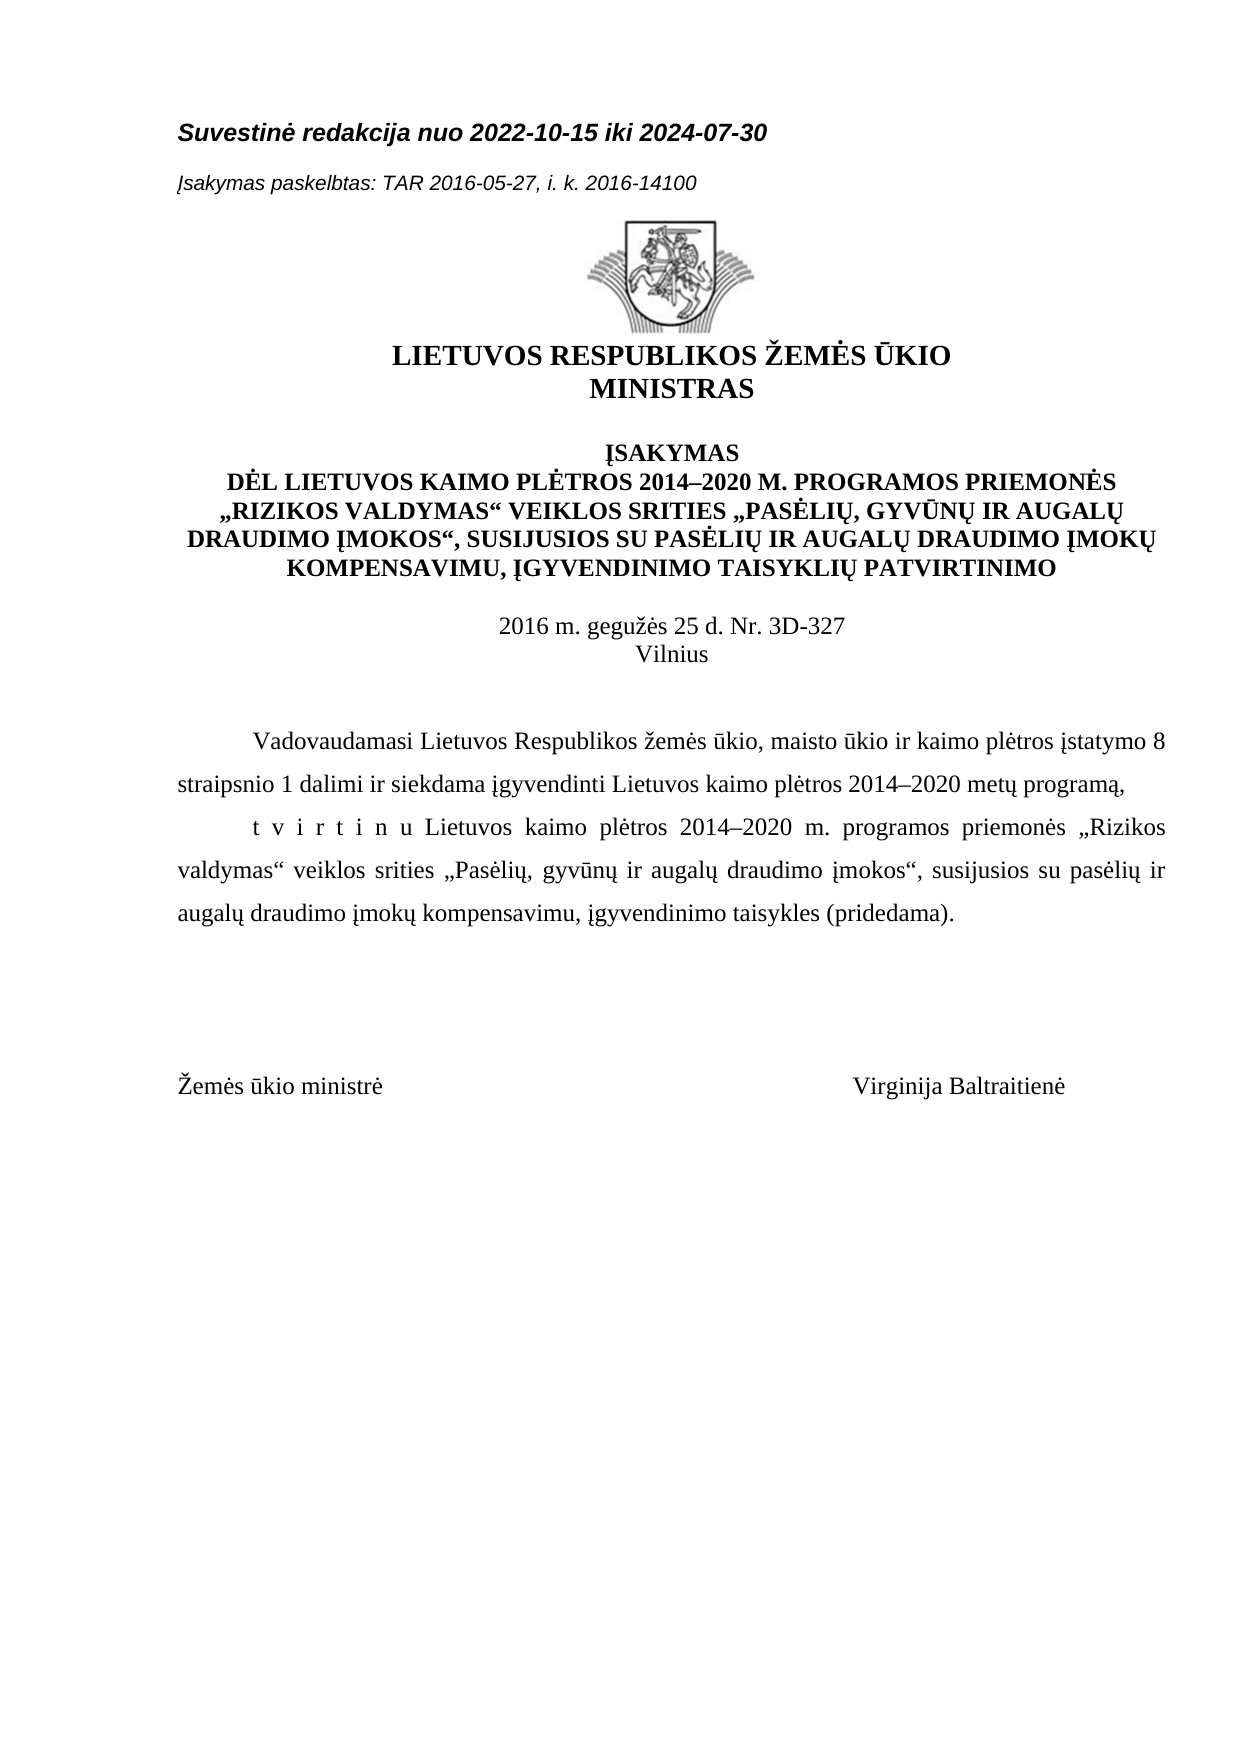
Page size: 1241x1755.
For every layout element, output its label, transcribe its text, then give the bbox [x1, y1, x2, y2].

text LIETUVOS RESPUBLIKOS ŽEMĖS ŪKIO [177, 338, 1166, 371]
text Žemės ūkio ministrė Virginija Baltraitienė [177, 1071, 1166, 1099]
text Suvestinė redakcija nuo 2022-10-15 iki 2024-07-30 [177, 118, 1166, 147]
text Įsakymas paskelbtas: TAR 2016-05-27, i. k. 2016-14100 [177, 171, 1166, 195]
text DĖL LIETUVOS KAIMO PLĖTROS 2014–2020 M. PROGRAMOS PRIEMONĖS „RIZIKOS VALDYMAS“ VEIKLOS SRITIES „PASĖLIŲ, GYVŪNŲ IR AUGALŲ DRAUDIMo įmokos“, SUSIJUSIOS SU PASĖLIŲ IR AUGALŲ DRAUDIMO ĮMOKŲ KOMPENSAVIMU, ĮGYVENDINIMO taisyklių patvirtinimo [177, 467, 1166, 582]
text ĮSAKYMAS [177, 438, 1166, 467]
text Vadovaudamasi Lietuvos Respublikos žemės ūkio, maisto ūkio ir kaimo plėtros įstatymo 8 straipsnio 1 dalimi ir siekdama įgyvendinti Lietuvos kaimo plėtros 2014–2020 metų programą, [177, 726, 1166, 798]
text 2016 m. gegužės 25 d. Nr. 3D-327 [177, 611, 1166, 639]
text t v i r t i n u Lietuvos kaimo plėtros 2014–2020 m. programos priemonės „Rizikos valdymas“ veiklos srities „Pasėlių, gyvūnų ir augalų draudimo įmokos“, susijusios su pasėlių ir augalų draudimo įmokų kompensavimu, įgyvendinimo taisykles (pridedama). [177, 812, 1166, 927]
text MINISTRAS [177, 371, 1166, 405]
text Vilnius [177, 639, 1166, 668]
